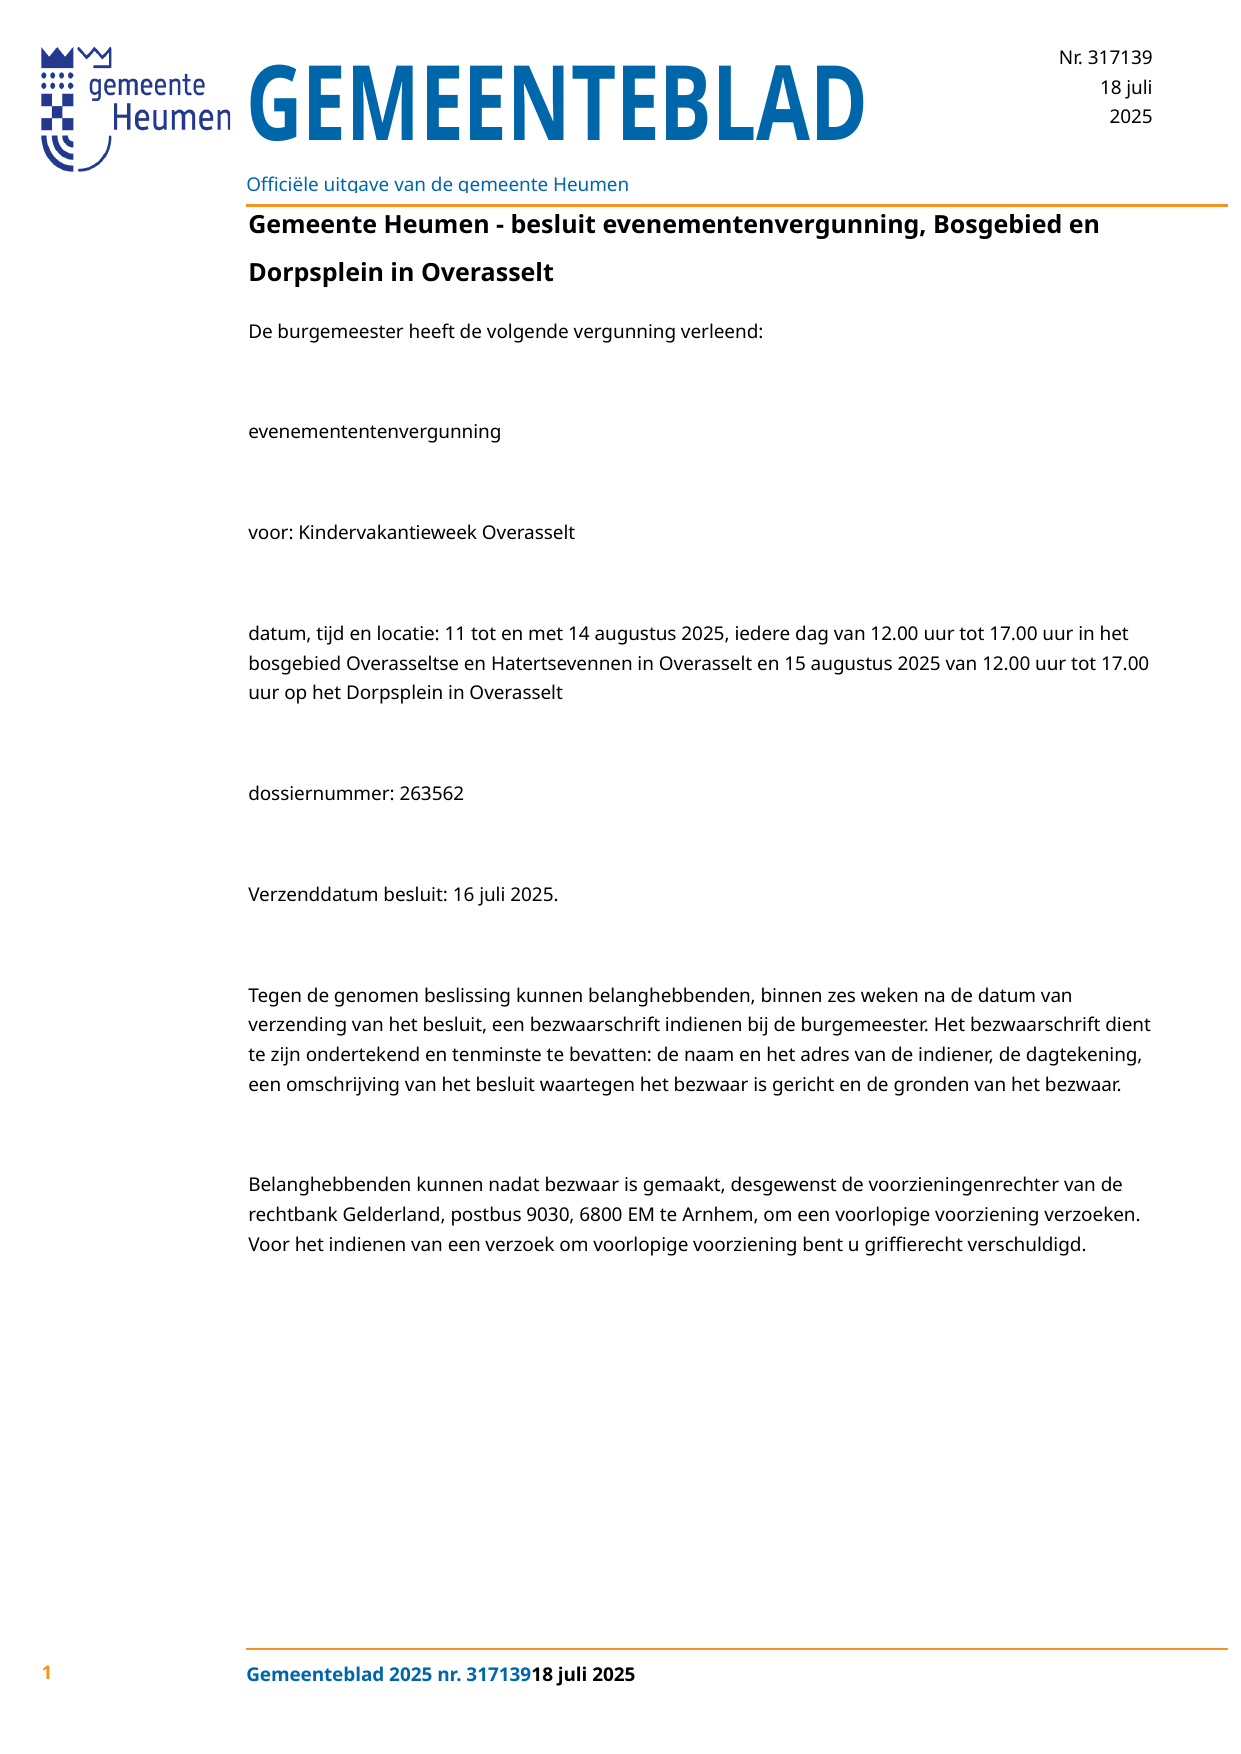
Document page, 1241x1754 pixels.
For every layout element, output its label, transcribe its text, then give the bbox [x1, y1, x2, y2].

text Belanghebbenden kunnen nadat bezwaar is gemaakt, desgewenst de voorzieningenrechter van de rechtbank Gelderland, postbus 9030, 6800 EM te Arnhem, om een voorlopige voorziening verzoeken. Voor het indienen van een verzoek om voorlopige voorziening bent u griffierecht verschuldigd. [248, 1172, 1152, 1257]
text De burgemeester heeft de volgende vergunning verleend: [248, 318, 1152, 344]
text dossiernummer: 263562 [248, 780, 1152, 806]
text evenemententenvergunning [248, 419, 1152, 444]
text voor: Kindervakantieweek Overasselt [248, 519, 1152, 545]
text Verzenddatum besluit: 16 juli 2025. [248, 881, 1152, 907]
text datum, tijd en locatie: 11 tot en met 14 augustus 2025, iedere dag van 12.00 uur tot 17.00 uur in het bosgebied Overasseltse en Hatertsevennen in Overasselt en 15 augustus 2025 van 12.00 uur tot 17.00 uur op het Dorpsplein in Overasselt [248, 620, 1152, 705]
text Gemeente Heumen - besluit evenementenvergunning, Bosgebied en Dorpsplein in Overasselt [248, 207, 1152, 288]
text Tegen de genomen beslissing kunnen belanghebbenden, binnen zes weken na de datum van verzending van het besluit, een bezwaarschrift indienen bij de burgemeester. Het bezwaarschrift dient te zijn ondertekend en tenminste te bevatten: de naam en het adres van de indiener, de dagtekening, een omschrijving van het besluit waartegen het bezwaar is gericht en de gronden van het bezwaar. [248, 982, 1152, 1097]
picture [41, 47, 231, 172]
